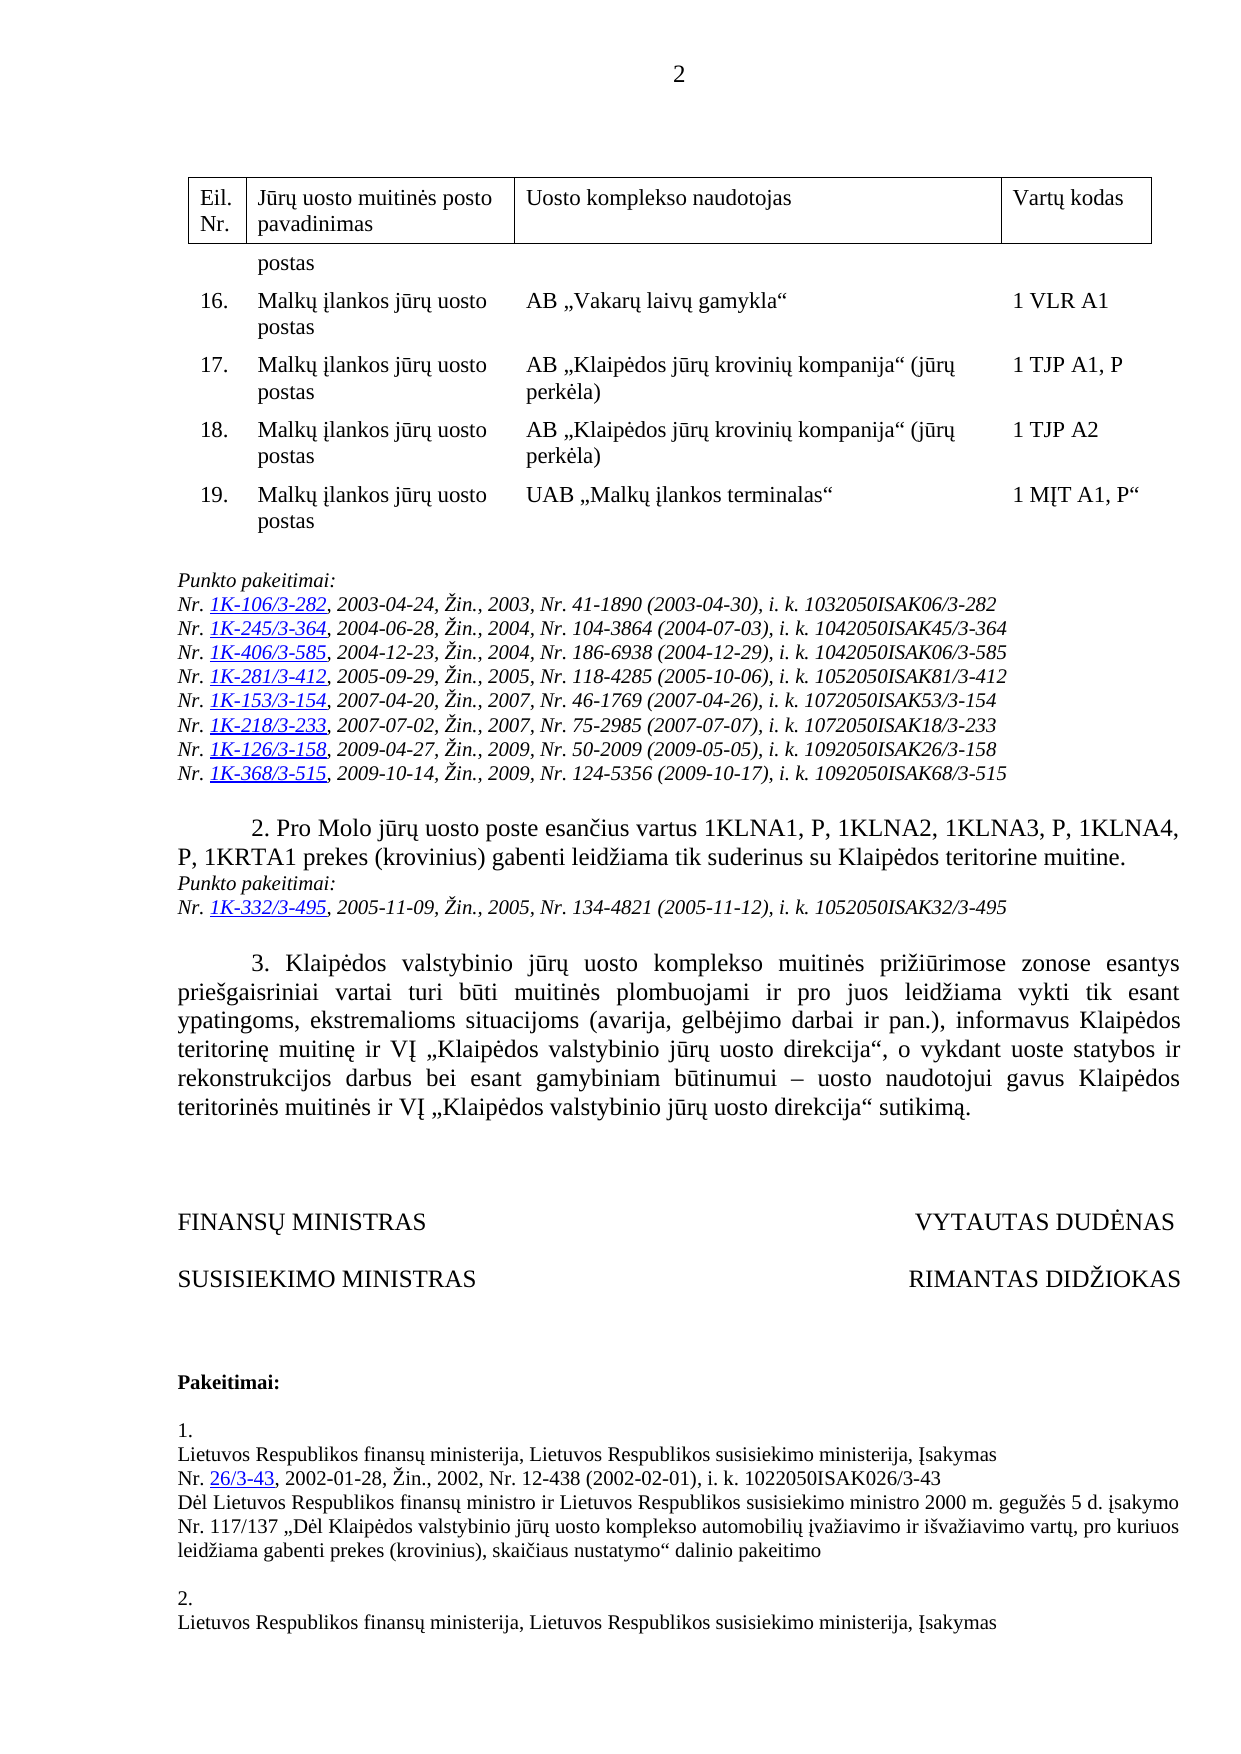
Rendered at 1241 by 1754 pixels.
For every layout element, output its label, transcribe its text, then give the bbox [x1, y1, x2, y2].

table_cell Malkų įlankos jūrų uosto postas [246, 475, 514, 539]
text Dėl Lietuvos Respublikos finansų ministro ir Lietuvos Respublikos susisiekimo ministro 2000 m. gegužės 5 d. įsakymo Nr. 117/137 „Dėl Klaipėdos valstybinio jūrų uosto komplekso automobilių įvažiavimo ir išvažiavimo vartų, pro kuriuos leidžiama gabenti prekes (krovinius), skaičiaus nustatymo“ dalinio pakeitimo [177, 1490, 1181, 1562]
text 1. [177, 1418, 1181, 1442]
table_cell 16. [189, 281, 246, 346]
table_header Jūrų uosto muitinės posto pavadinimas [247, 178, 514, 243]
table_cell postas [246, 244, 514, 281]
table_header Eil. Nr. [189, 178, 246, 243]
table_cell 1 TJP A2 [1001, 410, 1151, 475]
text Nr. 1K-126/3-158, 2009-04-27, Žin., 2009, Nr. 50-2009 (2009-05-05), i. k. 1092050ISAK26/3-158 [177, 737, 1181, 761]
table_cell [1001, 244, 1151, 281]
table_cell 1 VLR A1 [1001, 281, 1151, 346]
text Lietuvos Respublikos finansų ministerija, Lietuvos Respublikos susisiekimo ministerija, Įsakymas [177, 1610, 1181, 1634]
text Punkto pakeitimai: [177, 568, 1181, 592]
table_cell Malkų įlankos jūrų uosto postas [246, 281, 514, 346]
table_cell [189, 244, 246, 281]
text Lietuvos Respublikos finansų ministerija, Lietuvos Respublikos susisiekimo ministerija, Įsakymas [177, 1442, 1181, 1466]
text Nr. 1K-406/3-585, 2004-12-23, Žin., 2004, Nr. 186-6938 (2004-12-29), i. k. 1042050ISAK06/3-585 [177, 640, 1181, 664]
text Nr. 1K-245/3-364, 2004-06-28, Žin., 2004, Nr. 104-3864 (2004-07-03), i. k. 1042050ISAK45/3-364 [177, 616, 1181, 640]
text Nr. 1K-106/3-282, 2003-04-24, Žin., 2003, Nr. 41-1890 (2003-04-30), i. k. 1032050ISAK06/3-282 [177, 592, 1181, 616]
table_cell 1 MĮT A1, P“ [1001, 475, 1151, 539]
text Nr. 1K-368/3-515, 2009-10-14, Žin., 2009, Nr. 124-5356 (2009-10-17), i. k. 1092050ISAK68/3-515 [177, 761, 1181, 785]
table_cell [515, 244, 1001, 281]
text SUSISIEKIMO MINISTRAS RIMANTAS DIDŽIOKAS [177, 1264, 1181, 1293]
table_cell Malkų įlankos jūrų uosto postas [246, 346, 514, 410]
table_cell 19. [189, 475, 246, 539]
text Nr. 1K-153/3-154, 2007-04-20, Žin., 2007, Nr. 46-1769 (2007-04-26), i. k. 1072050ISAK53/3-154 [177, 688, 1181, 712]
table_cell AB „Klaipėdos jūrų krovinių kompanija“ (jūrų perkėla) [515, 410, 1001, 475]
text Nr. 26/3-43, 2002-01-28, Žin., 2002, Nr. 12-438 (2002-02-01), i. k. 1022050ISAK026/3-43 [177, 1466, 1181, 1490]
table_cell Malkų įlankos jūrų uosto postas [246, 410, 514, 475]
text 2. [177, 1586, 1181, 1610]
text 3. Klaipėdos valstybinio jūrų uosto komplekso muitinės prižiūrimose zonose esantys priešgaisriniai vartai turi būti muitinės plombuojami ir pro juos leidžiama vykti tik esant ypatingoms, ekstremalioms situacijoms (avarija, gelbėjimo darbai ir pan.), informavus Klaipėdos teritorinę muitinę ir VĮ „Klaipėdos valstybinio jūrų uosto direkcija“, o vykdant uoste statybos ir rekonstrukcijos darbus bei esant gamybiniam būtinumui – uosto naudotojui gavus Klaipėdos teritorinės muitinės ir VĮ „Klaipėdos valstybinio jūrų uosto direkcija“ sutikimą. [177, 948, 1181, 1120]
table_cell UAB „Malkų įlankos terminalas“ [515, 475, 1001, 539]
table_cell AB „Vakarų laivų gamykla“ [515, 281, 1001, 346]
text 2. Pro Molo jūrų uosto poste esančius vartus 1KLNA1, P, 1KLNA2, 1KLNA3, P, 1KLNA4, P, 1KRTA1 prekes (krovinius) gabenti leidžiama tik suderinus su Klaipėdos teritorine muitine. [177, 813, 1181, 871]
table_cell 17. [189, 346, 246, 410]
text Nr. 1K-218/3-233, 2007-07-02, Žin., 2007, Nr. 75-2985 (2007-07-07), i. k. 1072050ISAK18/3-233 [177, 712, 1181, 737]
text Nr. 1K-332/3-495, 2005-11-09, Žin., 2005, Nr. 134-4821 (2005-11-12), i. k. 1052050ISAK32/3-495 [177, 895, 1181, 919]
text Pakeitimai: [177, 1370, 1181, 1394]
table_cell 1 TJP A1, P [1001, 346, 1151, 410]
table_cell AB „Klaipėdos jūrų krovinių kompanija“ (jūrų perkėla) [515, 346, 1001, 410]
text FINANSŲ MINISTRAS VYTAUTAS DUDĖNAS [177, 1207, 1181, 1235]
table_header Vartų kodas [1002, 178, 1151, 243]
table_header Uosto komplekso naudotojas [515, 178, 1001, 243]
text Punkto pakeitimai: [177, 871, 1181, 895]
table_cell 18. [189, 410, 246, 475]
text Nr. 1K-281/3-412, 2005-09-29, Žin., 2005, Nr. 118-4285 (2005-10-06), i. k. 1052050ISAK81/3-412 [177, 664, 1181, 688]
